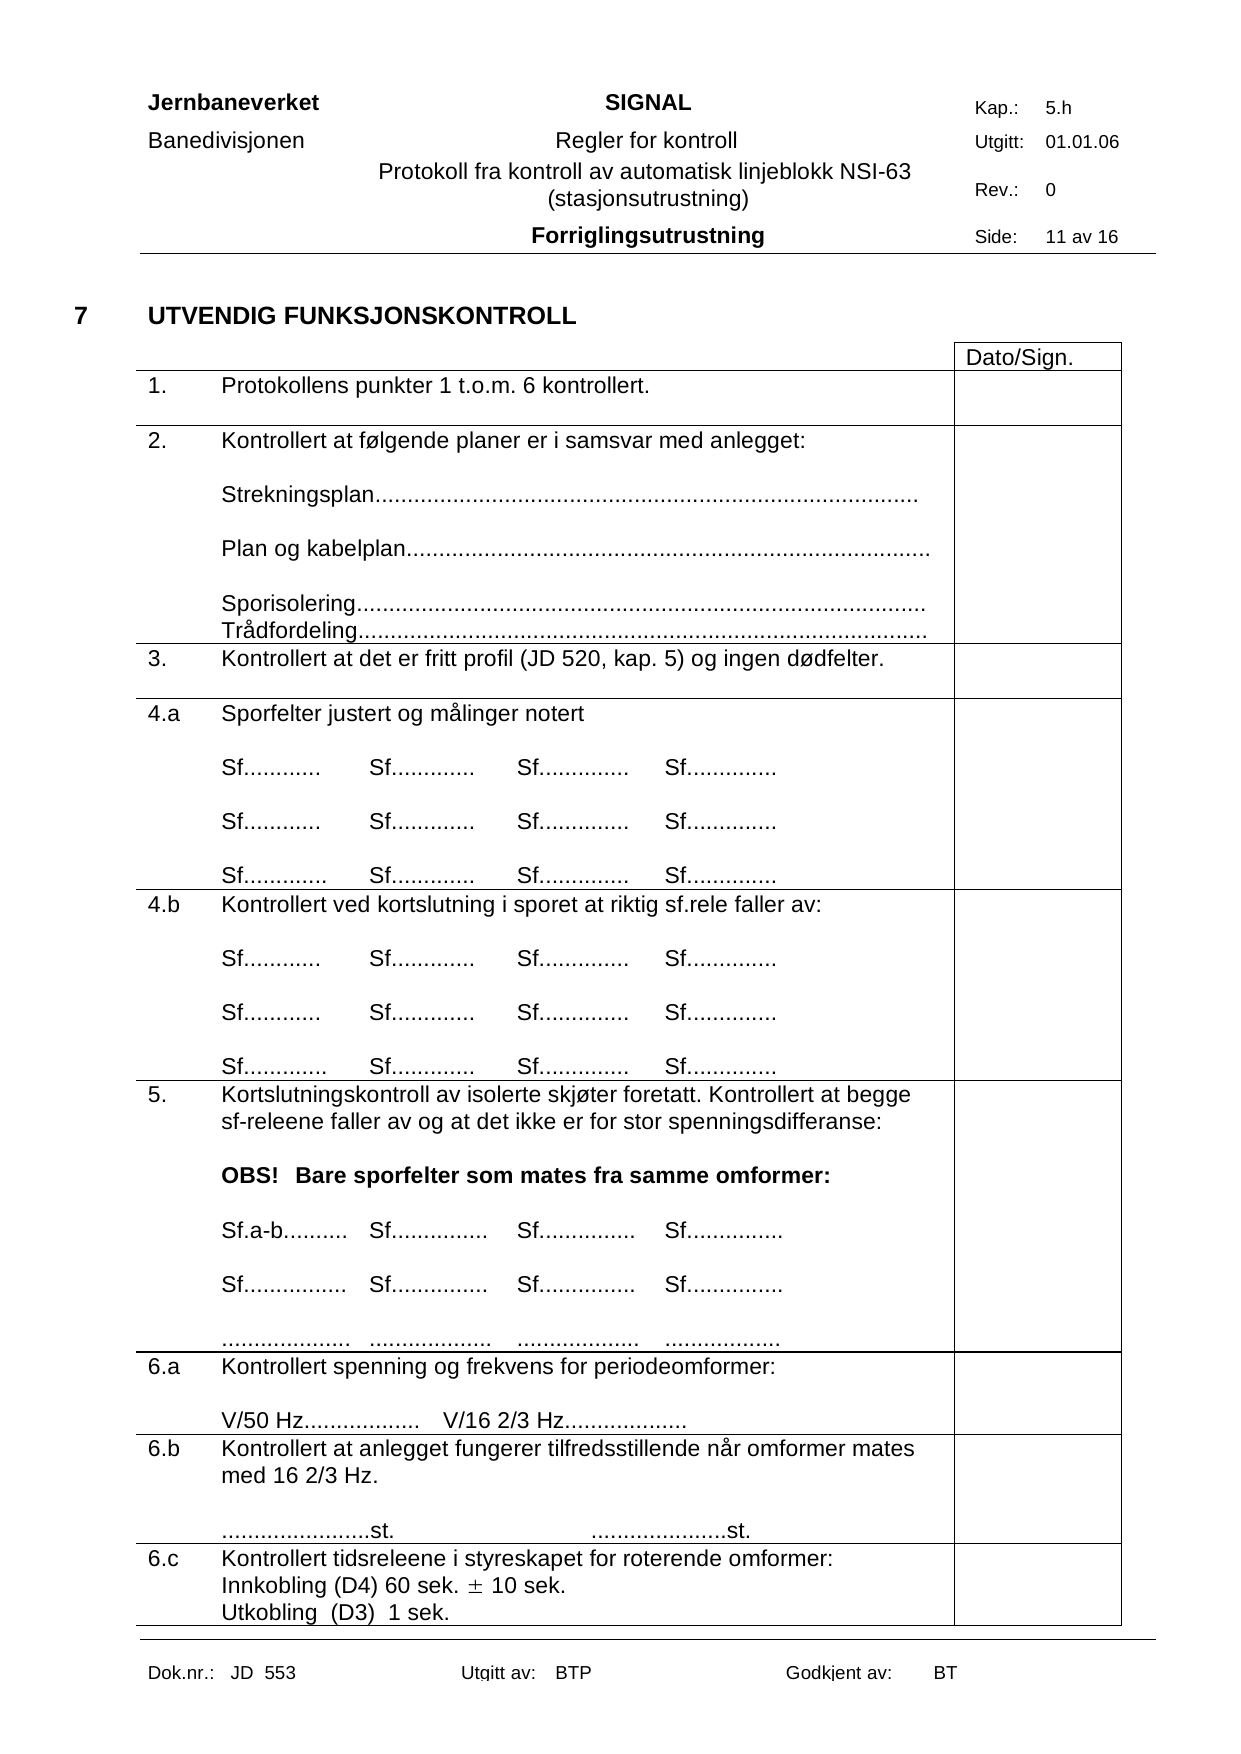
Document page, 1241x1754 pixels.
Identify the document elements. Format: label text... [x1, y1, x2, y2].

table_cell Kontrollert at det er fritt profil (JD 520, kap. 5) og ingen dødfelter. [210, 644, 954, 698]
table_cell Sporfelter justert og målinger notert Sf............ Sf............. Sf.............. Sf.............. Sf............ Sf............. Sf.............. Sf.............. Sf............. Sf............. Sf.............. Sf.............. [210, 699, 954, 889]
table_cell [955, 644, 1121, 698]
table_cell Kortslutningskontroll av isolerte skjøter foretatt. Kontrollert at begge sf-releene faller av og at det ikke er for stor spenningsdifferanse: OBS! Bare sporfelter som mates fra samme omformer: Sf.a-b.......... Sf............... Sf............... Sf............... Sf................ Sf............... Sf............... Sf............... .................... ................... ................... .................. [210, 1081, 954, 1351]
table_cell [955, 1353, 1121, 1434]
table_cell [955, 1081, 1121, 1351]
table_cell 6.c [136, 1544, 210, 1625]
table_header [210, 342, 954, 370]
table_cell [955, 371, 1121, 425]
table_cell Kontrollert at anlegget fungerer tilfredsstillende når omformer mates med 16 2/3 Hz. .......................st. .....................st. [210, 1435, 954, 1543]
subtitle UTVENDIG FUNKSJONSKONTROLL [74, 301, 1152, 329]
table_cell [955, 699, 1121, 889]
table_cell 6.b [136, 1435, 210, 1543]
table_cell 3. [136, 644, 210, 698]
table_header Dato/Sign. [955, 343, 1121, 370]
table_cell [955, 1544, 1121, 1625]
table_cell Kontrollert ved kortslutning i sporet at riktig sf.rele faller av: Sf............ Sf............. Sf.............. Sf.............. Sf............ Sf............. Sf.............. Sf.............. Sf............. Sf............. Sf.............. Sf.............. [210, 890, 954, 1079]
table_cell Protokollens punkter 1 t.o.m. 6 kontrollert. [210, 371, 954, 425]
table_cell Kontrollert tidsreleene i styreskapet for roterende omformer: Innkobling (D4) 60 sek.  10 sek. Utkobling (D3) 1 sek. [210, 1544, 954, 1625]
table_cell Kontrollert at følgende planer er i samsvar med anlegget: Strekningsplan.................................................................................... Plan og kabelplan................................................................................. Sporisolering........................................................................................ Trådfordeling........................................................................................ [210, 426, 954, 643]
table_cell [955, 426, 1121, 643]
table_cell [955, 890, 1121, 1079]
table_cell Kontrollert spenning og frekvens for periodeomformer: V/50 Hz.................. V/16 2/3 Hz................... [210, 1353, 954, 1434]
table_cell 5. [136, 1081, 210, 1351]
table_cell 4.b [136, 890, 210, 1079]
table_cell [955, 1435, 1121, 1543]
table_cell 6.a [136, 1353, 210, 1434]
table_cell 2. [136, 426, 210, 643]
table_cell 4.a [136, 699, 210, 889]
table_header [136, 342, 210, 370]
table_cell 1. [136, 371, 210, 425]
